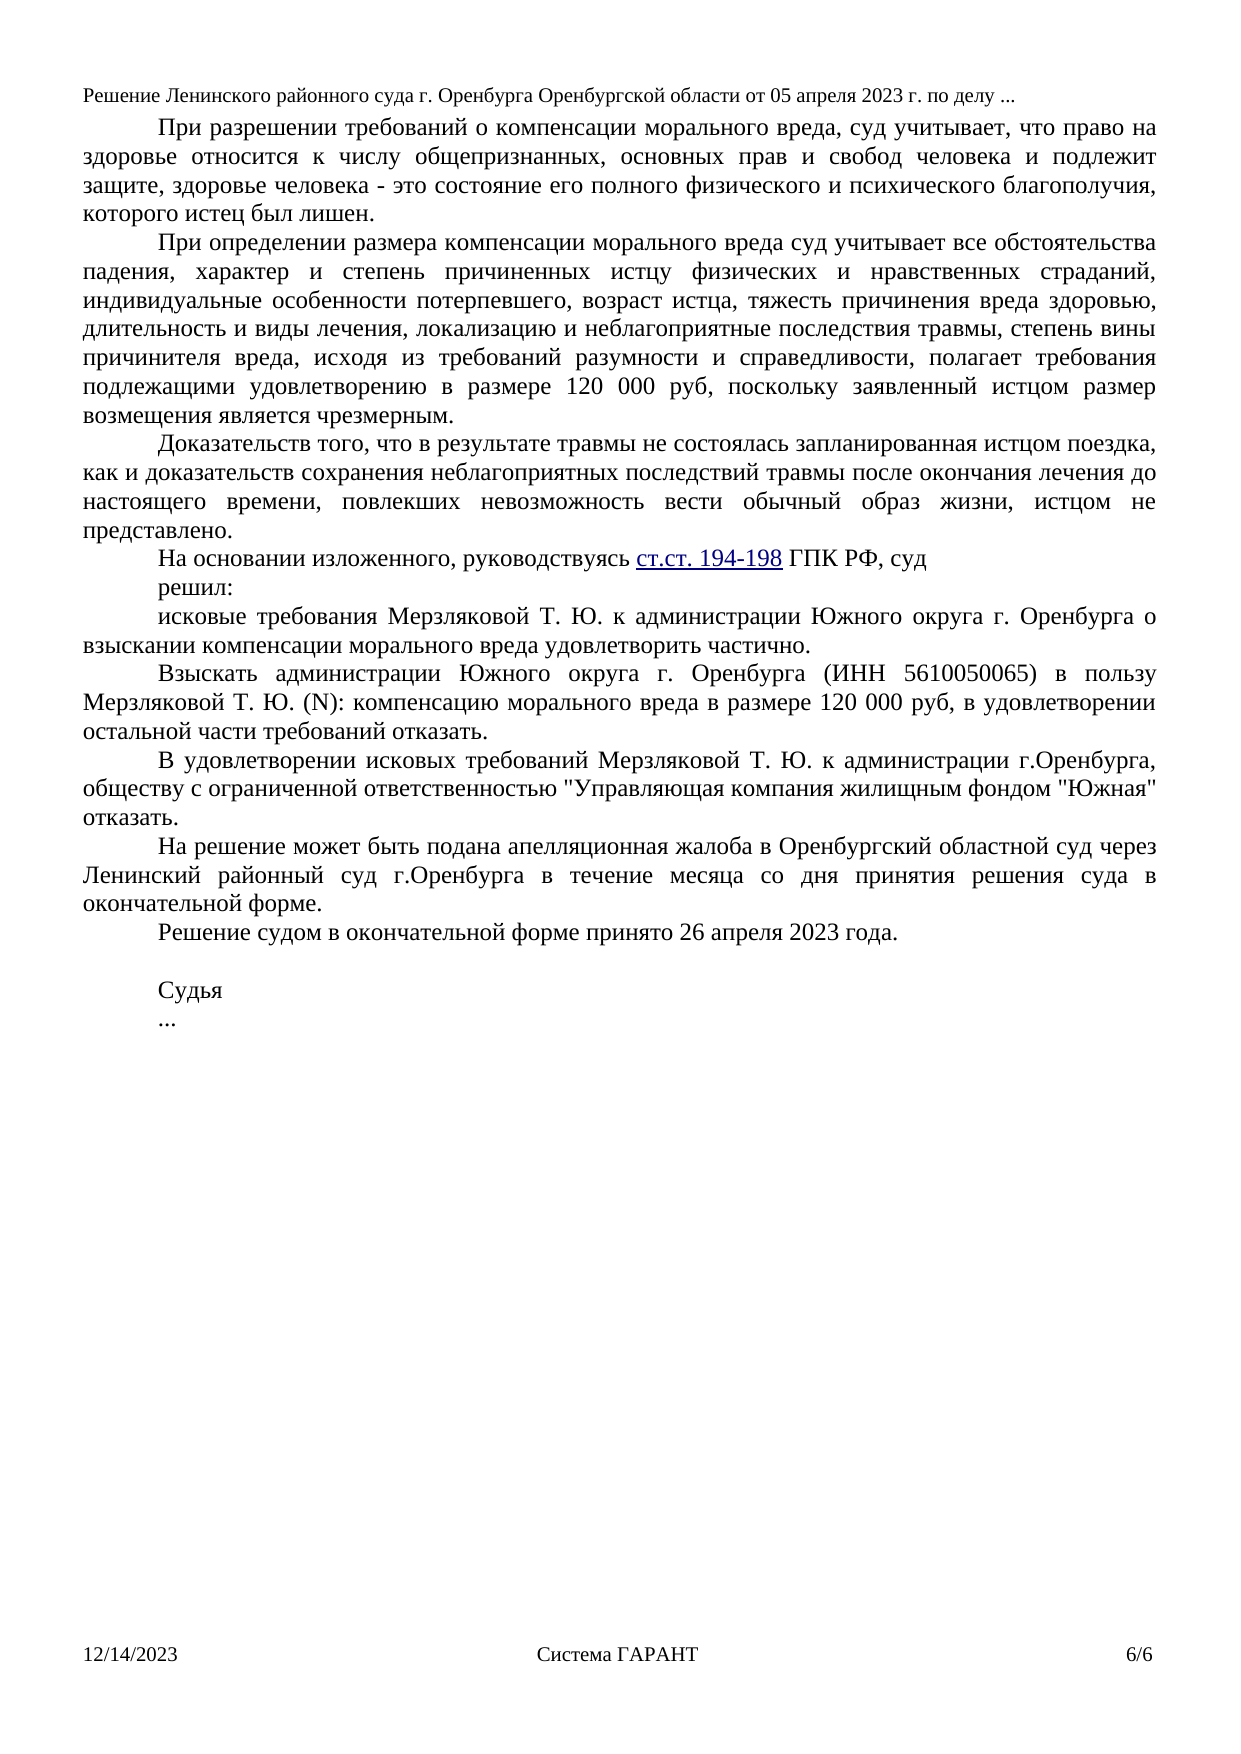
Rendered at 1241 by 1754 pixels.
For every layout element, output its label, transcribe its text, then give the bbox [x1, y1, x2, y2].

text Доказательств того, что в результате травмы не состоялась запланированная истцом поездка, как и доказательств сохранения неблагоприятных последствий травмы после окончания лечения до настоящего времени, повлекших невозможность вести обычный образ жизни, истцом не представлено. [83, 428, 1157, 543]
text ... [83, 1003, 1157, 1032]
text Взыскать администрации Южного округа г. Оренбурга (ИНН 5610050065) в пользу Мерзляковой Т. Ю. (N): компенсацию морального вреда в размере 120 000 руб, в удовлетворении остальной части требований отказать. [83, 658, 1157, 745]
text решил: [83, 572, 1157, 601]
text При определении размера компенсации морального вреда суд учитывает все обстоятельства падения, характер и степень причиненных истцу физических и нравственных страданий, индивидуальные особенности потерпевшего, возраст истца, тяжесть причинения вреда здоровью, длительность и виды лечения, локализацию и неблагоприятные последствия травмы, степень вины причинителя вреда, исходя из требований разумности и справедливости, полагает требования подлежащими удовлетворению в размере 120 000 руб, поскольку заявленный истцом размер возмещения является чрезмерным. [83, 227, 1157, 428]
text исковые требования Мерзляковой Т. Ю. к администрации Южного округа г. Оренбурга о взыскании компенсации морального вреда удовлетворить частично. [83, 601, 1157, 658]
text Решение судом в окончательной форме принято 26 апреля 2023 года. [83, 917, 1157, 946]
text Судья [83, 975, 1157, 1003]
text При разрешении требований о компенсации морального вреда, суд учитывает, что право на здоровье относится к числу общепризнанных, основных прав и свобод человека и подлежит защите, здоровье человека - это состояние его полного физического и психического благополучия, которого истец был лишен. [83, 112, 1157, 227]
text На основании изложенного, руководствуясь ст.ст. 194-198 ГПК РФ, суд [83, 543, 1157, 572]
text На решение может быть подана апелляционная жалоба в Оренбургский областной суд через Ленинский районный суд г.Оренбурга в течение месяца со дня принятия решения суда в окончательной форме. [83, 831, 1157, 917]
text В удовлетворении исковых требований Мерзляковой Т. Ю. к администрации г.Оренбурга, обществу с ограниченной ответственностью "Управляющая компания жилищным фондом "Южная" отказать. [83, 745, 1157, 831]
